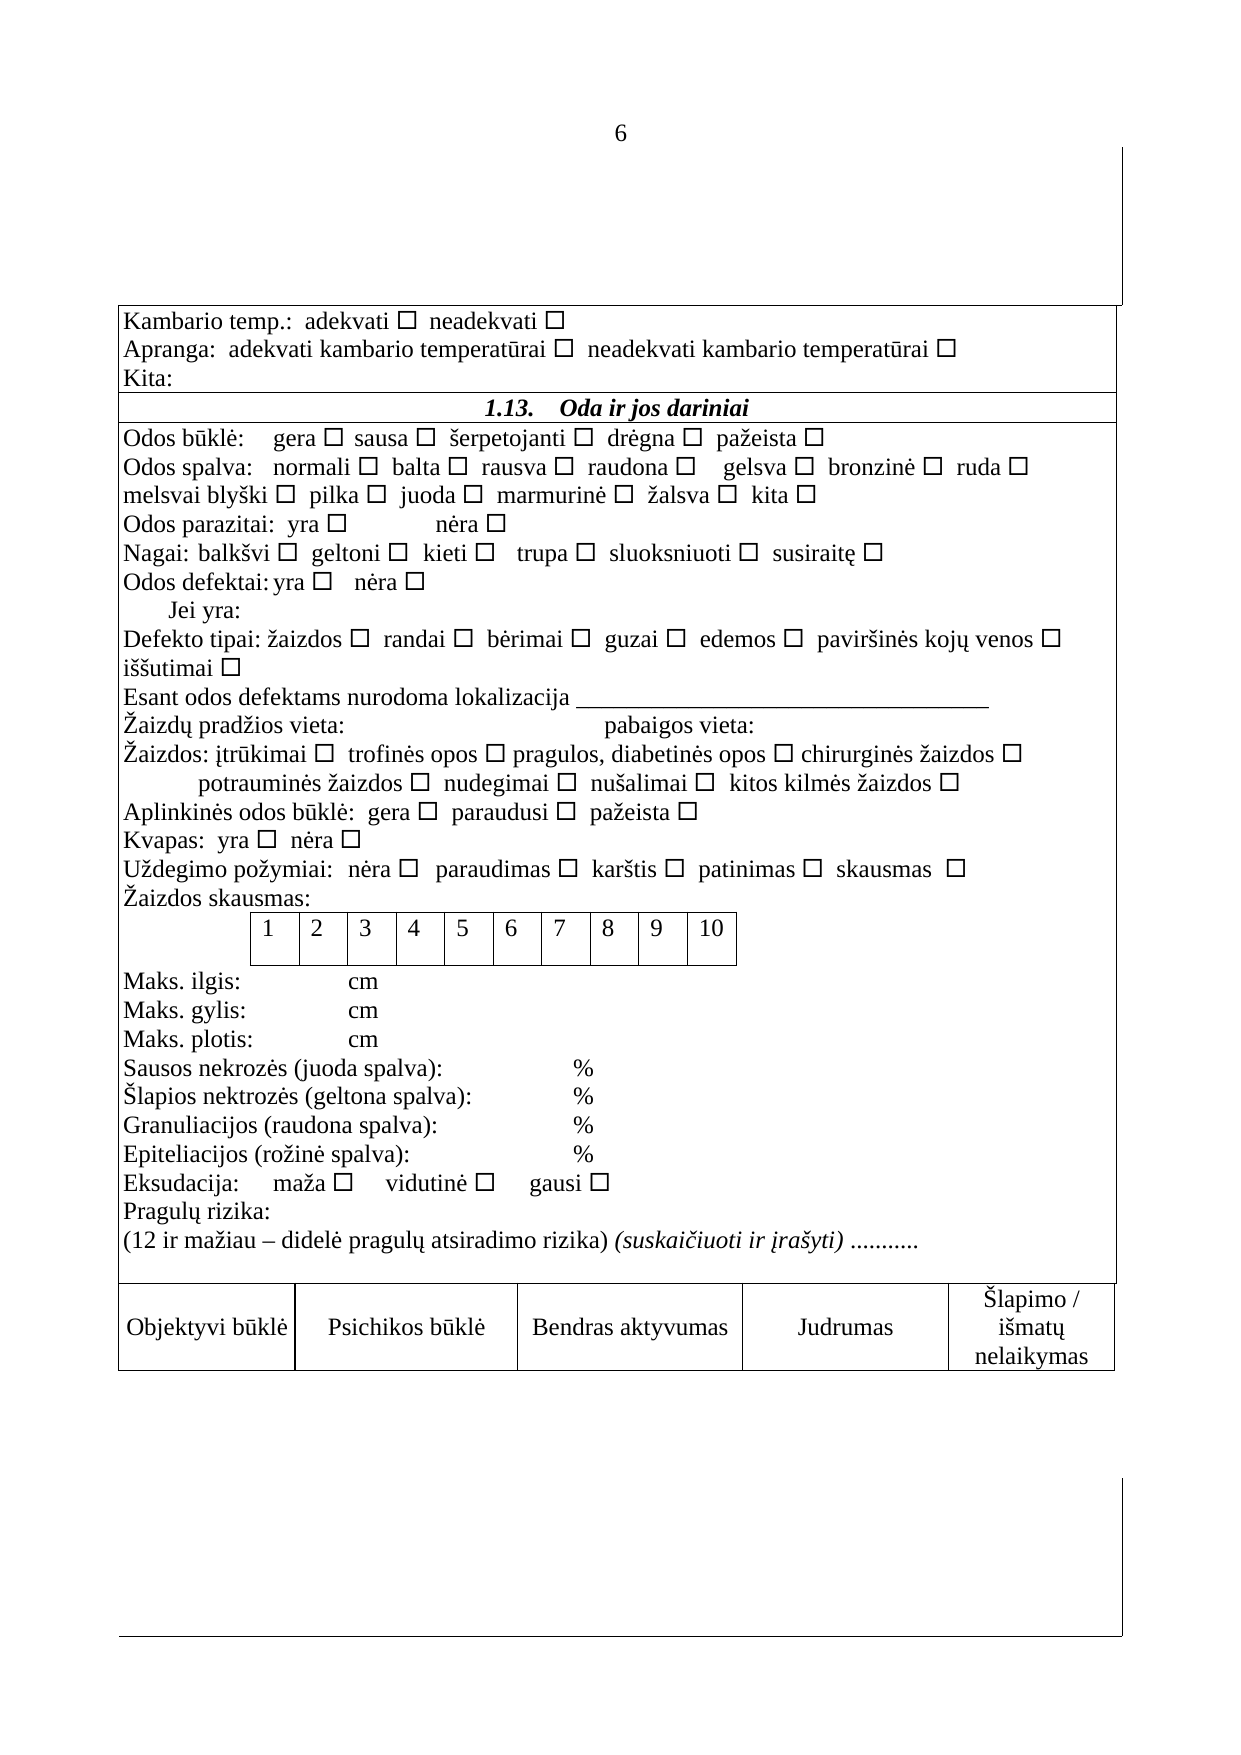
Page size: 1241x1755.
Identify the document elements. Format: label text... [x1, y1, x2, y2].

table_header 9 [639, 913, 687, 965]
table_header 8 [591, 913, 638, 965]
table_cell Kambario temp.: adekvati  neadekvati  Apranga: adekvati kambario temperatūrai  neadekvati kambario temperatūrai  Kita: [119, 306, 1116, 392]
table_header 2 [300, 913, 347, 965]
table_cell Judrumas [743, 1284, 948, 1370]
table_cell 1.13. Oda ir jos dariniai [119, 393, 1116, 422]
table_header 5 [445, 913, 493, 965]
table_cell Bendras aktyvumas [518, 1284, 742, 1370]
table_header 1 [251, 913, 299, 965]
table_header 4 [397, 913, 444, 965]
table_header 10 [688, 913, 736, 965]
table_cell Šlapimo / išmatų nelaikymas [949, 1284, 1114, 1370]
table_cell Objektyvi būklė [119, 1284, 294, 1370]
table_cell Psichikos būklė [296, 1284, 517, 1370]
table_header 6 [494, 913, 541, 965]
table_header 3 [348, 913, 396, 965]
table_cell Odos būklė: gera  sausa  šerpetojanti  drėgna  pažeista  Odos spalva: normali  balta  rausva  raudona  gelsva  bronzinė  ruda  melsvai blyški  pilka  juoda  marmurinė  žalsva  kita  Odos parazitai: yra  nėra  Nagai: balkšvi  geltoni  kieti  trupa  sluoksniuoti  susiraitę  Odos defektai: yra  nėra  Jei yra: Defekto tipai: žaizdos  randai  bėrimai  guzai  edemos  paviršinės kojų venos  iššutimai  Esant odos defektams nurodoma lokalizacija _________________________________ Žaizdų pradžios vieta: pabaigos vieta: Žaizdos: įtrūkimai  trofinės opos  pragulos, diabetinės opos  chirurginės žaizdos  potrauminės žaizdos  nudegimai  nušalimai  kitos kilmės žaizdos  Aplinkinės odos būklė: gera  paraudusi  pažeista  Kvapas: yra  nėra  Uždegimo požymiai: nėra  paraudimas  karštis  patinimas  skausmas  Žaizdos skausmas: Maks. ilgis: cm Maks. gylis: cm Maks. plotis: cm Sausos nekrozės (juoda spalva): % Šlapios nektrozės (geltona spalva): % Granuliacijos (raudona spalva): % Epiteliacijos (rožinė spalva): % Eksudacija: maža  vidutinė  gausi  Pragulų rizika: (12 ir mažiau – didelė pragulų atsiradimo rizika) (suskaičiuoti ir įrašyti) ........... [119, 423, 1116, 1283]
table_header 7 [542, 913, 590, 965]
